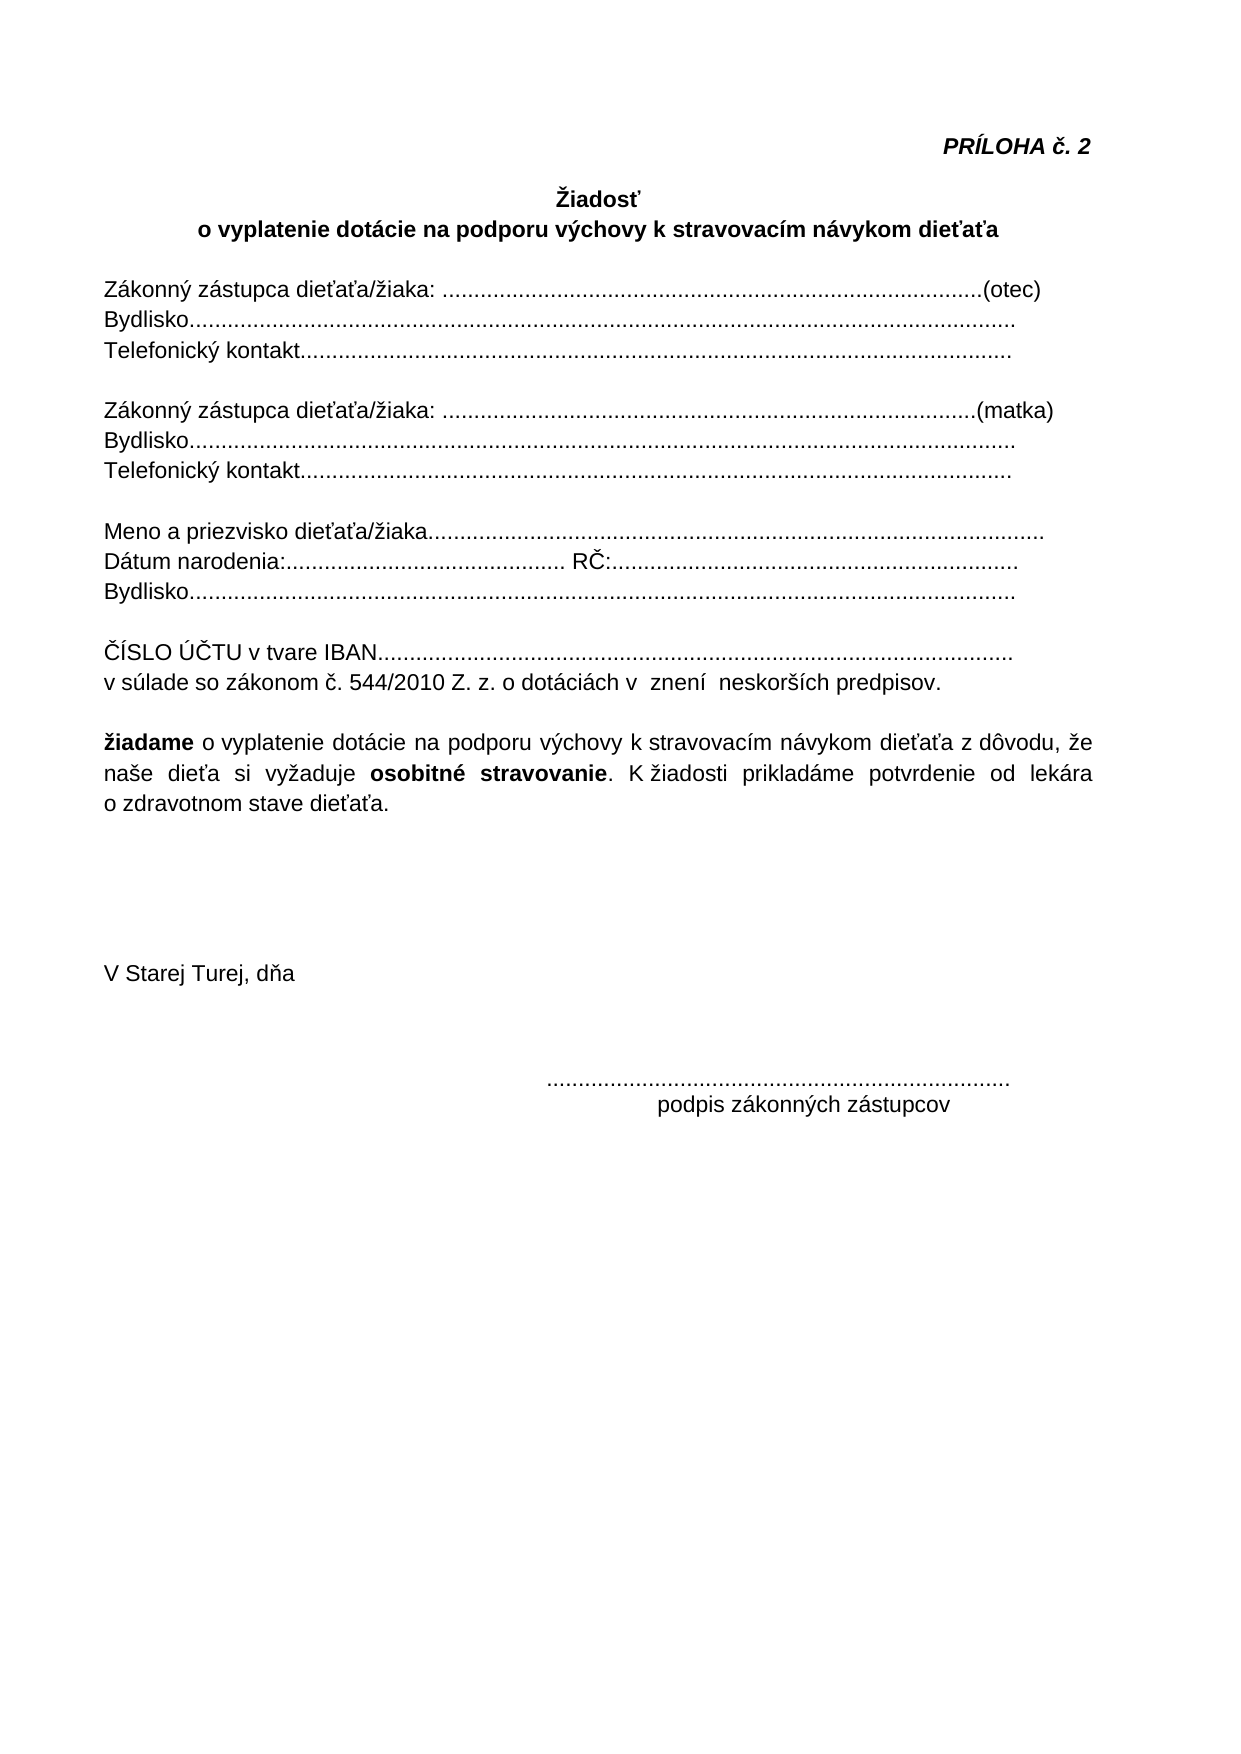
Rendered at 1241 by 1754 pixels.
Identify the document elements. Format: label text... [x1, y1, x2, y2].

text Meno a priezvisko dieťaťa/žiaka................................................................................................. [103, 518, 1093, 544]
text ČÍSLO ÚČTU v tvare IBAN.................................................................................................... [103, 639, 1093, 665]
text Telefonický kontakt................................................................................................................ [103, 457, 1093, 484]
text žiadame o vyplatenie dotácie na podporu výchovy k stravovacím návykom dieťaťa z dôvodu, že naše dieťa si vyžaduje osobitné stravovanie. K žiadosti prikladáme potvrdenie od lekára o zdravotnom stave dieťaťa. [103, 729, 1093, 816]
text Žiadosť [103, 186, 1093, 212]
text Bydlisko.................................................................................................................................. [103, 427, 1093, 454]
text Zákonný zástupca dieťaťa/žiaka: .....................................................................................(otec) [103, 276, 1093, 303]
text Dátum narodenia:............................................ RČ:................................................................ [103, 548, 1093, 574]
text podpis zákonných zástupcov [103, 1091, 1093, 1118]
text PRÍLOHA č. 2 [103, 133, 1093, 159]
text Zákonný zástupca dieťaťa/žiaka: ....................................................................................(matka) [103, 397, 1093, 423]
text V Starej Turej, dňa [103, 959, 1093, 986]
text ......................................................................... [472, 1065, 1093, 1091]
text Bydlisko.................................................................................................................................. [103, 578, 1093, 605]
text v súlade so zákonom č. 544/2010 Z. z. o dotáciách v znení neskorších predpisov. [103, 669, 1093, 695]
text Bydlisko.................................................................................................................................. [103, 306, 1093, 333]
text Telefonický kontakt................................................................................................................ [103, 337, 1093, 363]
text o vyplatenie dotácie na podporu výchovy k stravovacím návykom dieťaťa [103, 216, 1093, 242]
